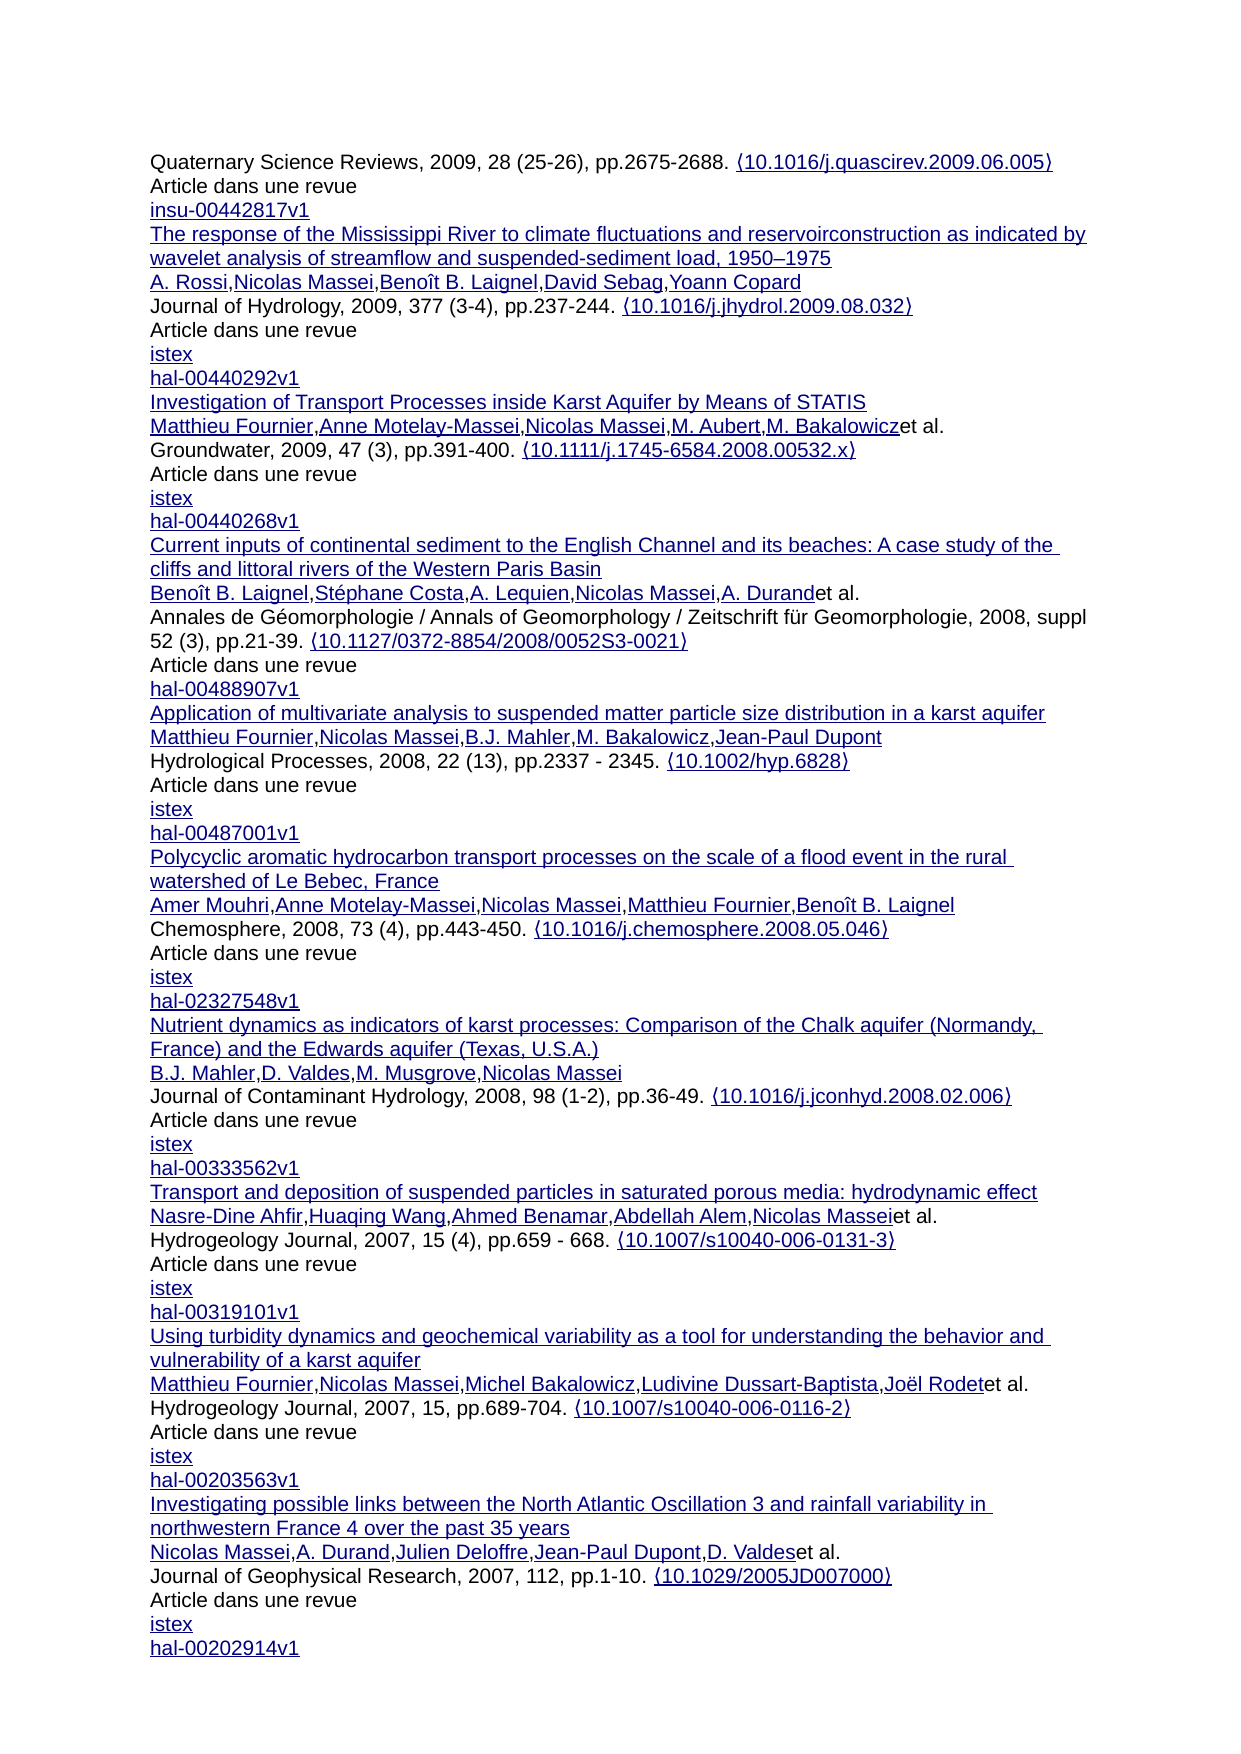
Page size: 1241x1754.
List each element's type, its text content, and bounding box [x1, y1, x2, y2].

table_cell Current inputs of continental sediment to the English Channel and its beaches: A case study of the cliffs and littoral rivers of the Western Paris Basin Benoît B. Laignel,Stéphane Costa,A. Lequien,Nicolas Massei,A. Durandet al. Annales de Géomorphologie / Annals of Geomorphology / Zeitschrift für Geomorphologie, 2008, suppl 52 (3), pp.21-39. ⟨10.1127/0372-8854/2008/0052S3-0021⟩ Article dans une revue hal-00488907v1 [150, 533, 1090, 701]
table_cell Polycyclic aromatic hydrocarbon transport processes on the scale of a flood event in the rural watershed of Le Bebec, France Amer Mouhri,Anne Motelay-Massei,Nicolas Massei,Matthieu Fournier,Benoît B. Laignel Chemosphere, 2008, 73 (4), pp.443-450. ⟨10.1016/j.chemosphere.2008.05.046⟩ Article dans une revue istex hal-02327548v1 [150, 845, 1090, 1012]
table_cell Using turbidity dynamics and geochemical variability as a tool for understanding the behavior and vulnerability of a karst aquifer Matthieu Fournier,Nicolas Massei,Michel Bakalowicz,Ludivine Dussart-Baptista,Joël Rodetet al. Hydrogeology Journal, 2007, 15, pp.689-704. ⟨10.1007/s10040-006-0116-2⟩ Article dans une revue istex hal-00203563v1 [150, 1324, 1090, 1492]
table_cell Investigation of Transport Processes inside Karst Aquifer by Means of STATIS Matthieu Fournier,Anne Motelay-Massei,Nicolas Massei,M. Aubert,M. Bakalowiczet al. Groundwater, 2009, 47 (3), pp.391-400. ⟨10.1111/j.1745-6584.2008.00532.x⟩ Article dans une revue istex hal-00440268v1 [150, 390, 1090, 533]
table_cell Investigating possible links between the North Atlantic Oscillation 3 and rainfall variability in northwestern France 4 over the past 35 years Nicolas Massei,A. Durand,Julien Deloffre,Jean-Paul Dupont,D. Valdeset al. Journal of Geophysical Research, 2007, 112, pp.1-10. ⟨10.1029/2005JD007000⟩ Article dans une revue istex hal-00202914v1 [150, 1492, 1090, 1659]
table_cell Application of multivariate analysis to suspended matter particle size distribution in a karst aquifer Matthieu Fournier,Nicolas Massei,B.J. Mahler,M. Bakalowicz,Jean-Paul Dupont Hydrological Processes, 2008, 22 (13), pp.2337 - 2345. ⟨10.1002/hyp.6828⟩ Article dans une revue istex hal-00487001v1 [150, 701, 1090, 845]
table_cell Transport and deposition of suspended particles in saturated porous media: hydrodynamic effect Nasre-Dine Ahfir,Huaqing Wang,Ahmed Benamar,Abdellah Alem,Nicolas Masseiet al. Hydrogeology Journal, 2007, 15 (4), pp.659 - 668. ⟨10.1007/s10040-006-0131-3⟩ Article dans une revue istex hal-00319101v1 [150, 1180, 1090, 1324]
table_cell Quaternary Science Reviews, 2009, 28 (25-26), pp.2675-2688. ⟨10.1016/j.quascirev.2009.06.005⟩ Article dans une revue insu-00442817v1 [150, 150, 1090, 222]
table_cell Nutrient dynamics as indicators of karst processes: Comparison of the Chalk aquifer (Normandy, France) and the Edwards aquifer (Texas, U.S.A.) B.J. Mahler,D. Valdes,M. Musgrove,Nicolas Massei Journal of Contaminant Hydrology, 2008, 98 (1-2), pp.36-49. ⟨10.1016/j.jconhyd.2008.02.006⟩ Article dans une revue istex hal-00333562v1 [150, 1013, 1090, 1180]
table_cell The response of the Mississippi River to climate fluctuations and reservoirconstruction as indicated by wavelet analysis of streamflow and suspended-sediment load, 1950–1975 A. Rossi,Nicolas Massei,Benoît B. Laignel,David Sebag,Yoann Copard Journal of Hydrology, 2009, 377 (3-4), pp.237-244. ⟨10.1016/j.jhydrol.2009.08.032⟩ Article dans une revue istex hal-00440292v1 [150, 222, 1090, 389]
